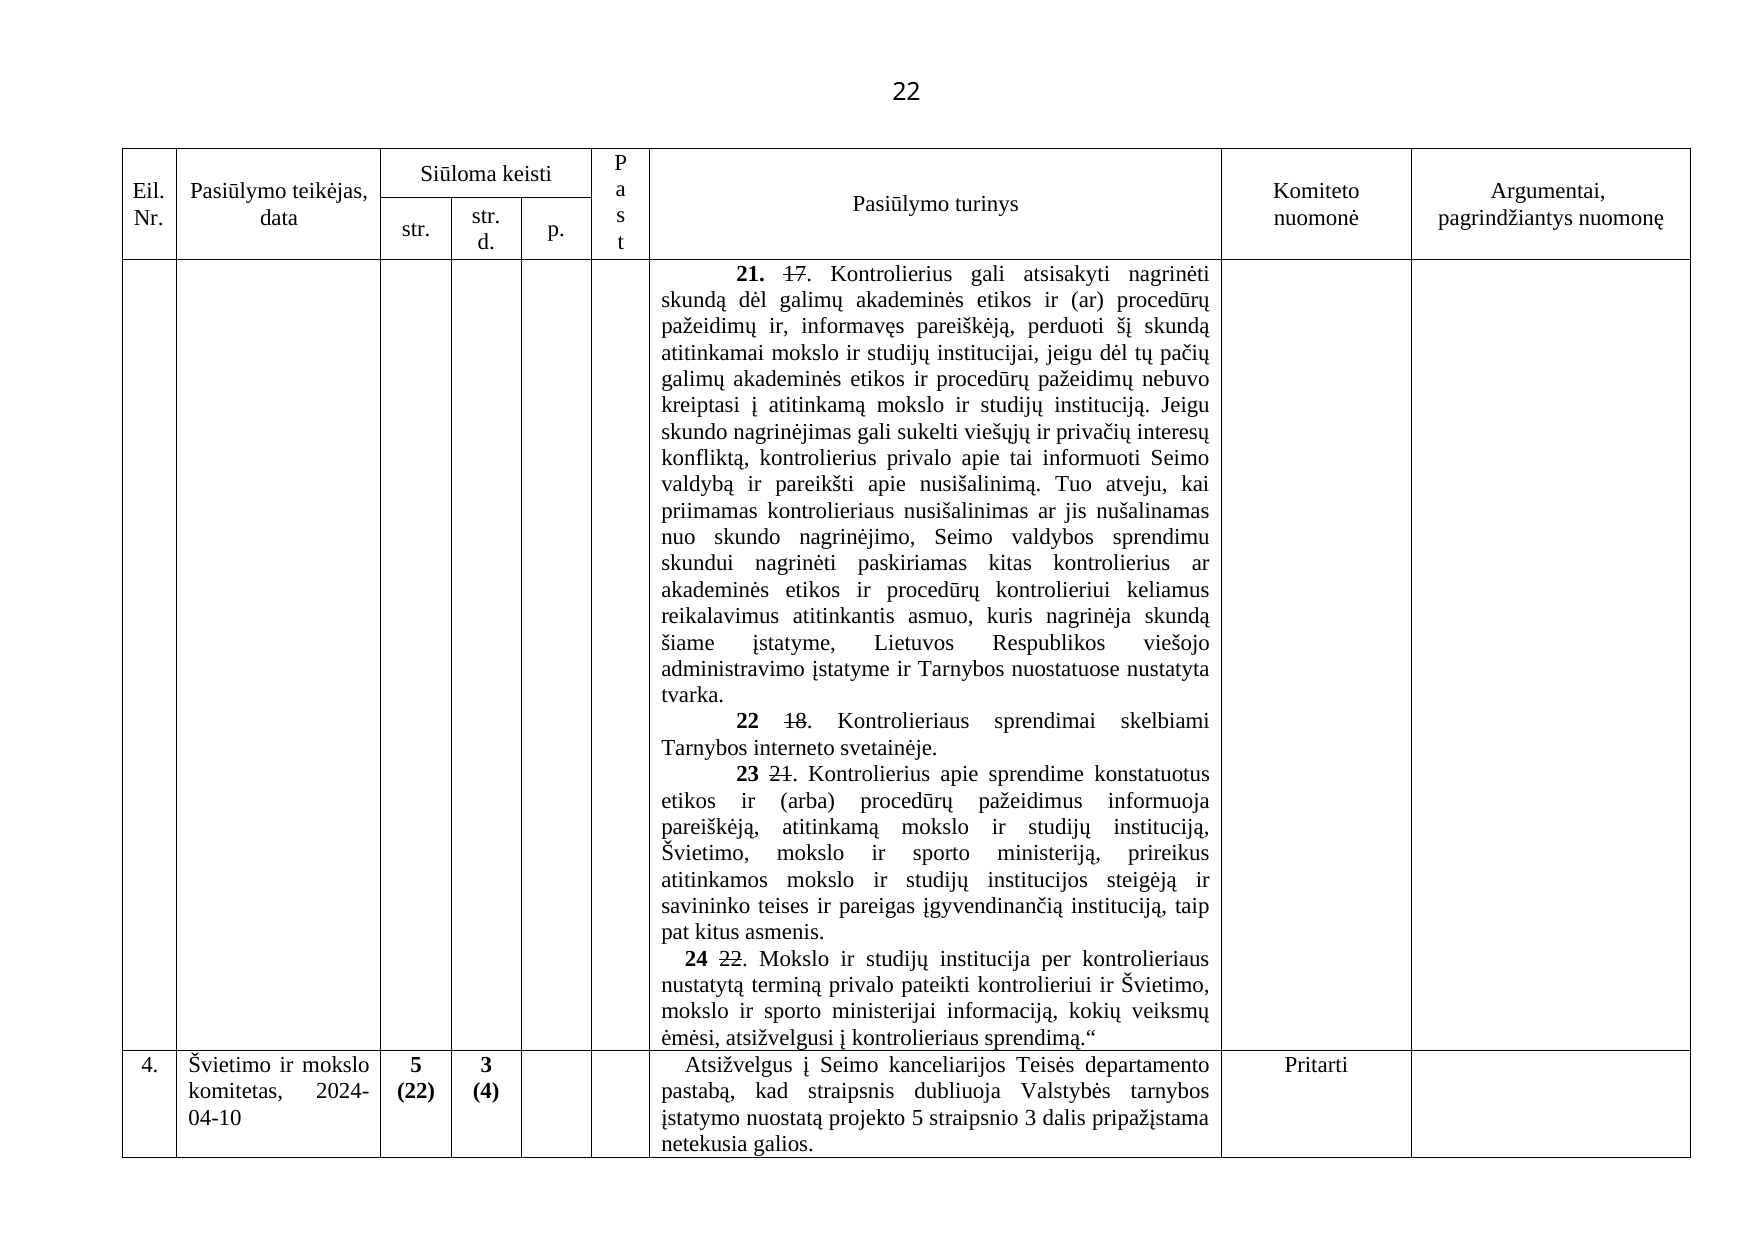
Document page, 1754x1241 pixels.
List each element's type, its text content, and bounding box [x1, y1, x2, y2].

table_cell Atsižvelgus į Seimo kanceliarijos Teisės departamento pastabą, kad straipsnis dubliuoja Valstybės tarnybos įstatymo nuostatą projekto 5 straipsnio 3 dalis pripažįstama netekusia galios. [650, 1051, 1221, 1157]
table_header Pasiūlymo turinys [650, 149, 1221, 258]
table_cell [1412, 1051, 1690, 1157]
table_cell [177, 260, 380, 1050]
table_header Siūloma keisti [381, 149, 591, 197]
table_cell Švietimo ir mokslo komitetas, 2024-04-10 [177, 1051, 380, 1157]
table_header Eil. Nr. [123, 149, 176, 258]
table_cell 3 (4) [452, 1051, 521, 1157]
table_cell 5 (22) [381, 1051, 451, 1157]
table_cell Pritarti [1222, 1051, 1411, 1157]
table_cell [522, 260, 591, 1050]
table_cell [592, 1051, 649, 1157]
table_cell [381, 260, 451, 1050]
table_cell [592, 260, 649, 1050]
table_cell 4. [123, 1051, 176, 1157]
table_cell p. [522, 198, 591, 258]
table_header Argumentai, pagrindžiantys nuomonę [1412, 149, 1690, 258]
table_cell 21. 17. Kontrolierius gali atsisakyti nagrinėti skundą dėl galimų akademinės etikos ir (ar) procedūrų pažeidimų ir, informavęs pareiškėją, perduoti šį skundą atitinkamai mokslo ir studijų institucijai, jeigu dėl tų pačių galimų akademinės etikos ir procedūrų pažeidimų nebuvo kreiptasi į atitinkamą mokslo ir studijų instituciją. Jeigu skundo nagrinėjimas gali sukelti viešųjų ir privačių interesų konfliktą, kontrolierius privalo apie tai informuoti Seimo valdybą ir pareikšti apie nusišalinimą. Tuo atveju, kai priimamas kontrolieriaus nusišalinimas ar jis nušalinamas nuo skundo nagrinėjimo, Seimo valdybos sprendimu skundui nagrinėti paskiriamas kitas kontrolierius ar akademinės etikos ir procedūrų kontrolieriui keliamus reikalavimus atitinkantis asmuo, kuris nagrinėja skundą šiame įstatyme, Lietuvos Respublikos viešojo administravimo įstatyme ir Tarnybos nuostatuose nustatyta tvarka. 22 18. Kontrolieriaus sprendimai skelbiami Tarnybos interneto svetainėje. 23 21. Kontrolierius apie sprendime konstatuotus etikos ir (arba) procedūrų pažeidimus informuoja pareiškėją, atitinkamą mokslo ir studijų instituciją, Švietimo, mokslo ir sporto ministeriją, prireikus atitinkamos mokslo ir studijų institucijos steigėją ir savininko teises ir pareigas įgyvendinančią instituciją, taip pat kitus asmenis. 24 22. Mokslo ir studijų institucija per kontrolieriaus nustatytą terminą privalo pateikti kontrolieriui ir Švietimo, mokslo ir sporto ministerijai informaciją, kokių veiksmų ėmėsi, atsižvelgusi į kontrolieriaus sprendimą.“ [650, 260, 1221, 1050]
table_cell [1222, 260, 1411, 1050]
table_cell [123, 260, 176, 1050]
table_cell [1412, 260, 1690, 1050]
table_cell str. [381, 198, 451, 258]
table_header Pasiūlymo teikėjas, data [177, 149, 380, 258]
table_cell str. d. [452, 198, 521, 258]
table_header Komiteto nuomonė [1222, 149, 1411, 258]
table_cell [522, 1051, 591, 1157]
table_header Pastabos [592, 149, 649, 258]
table_cell [452, 260, 521, 1050]
